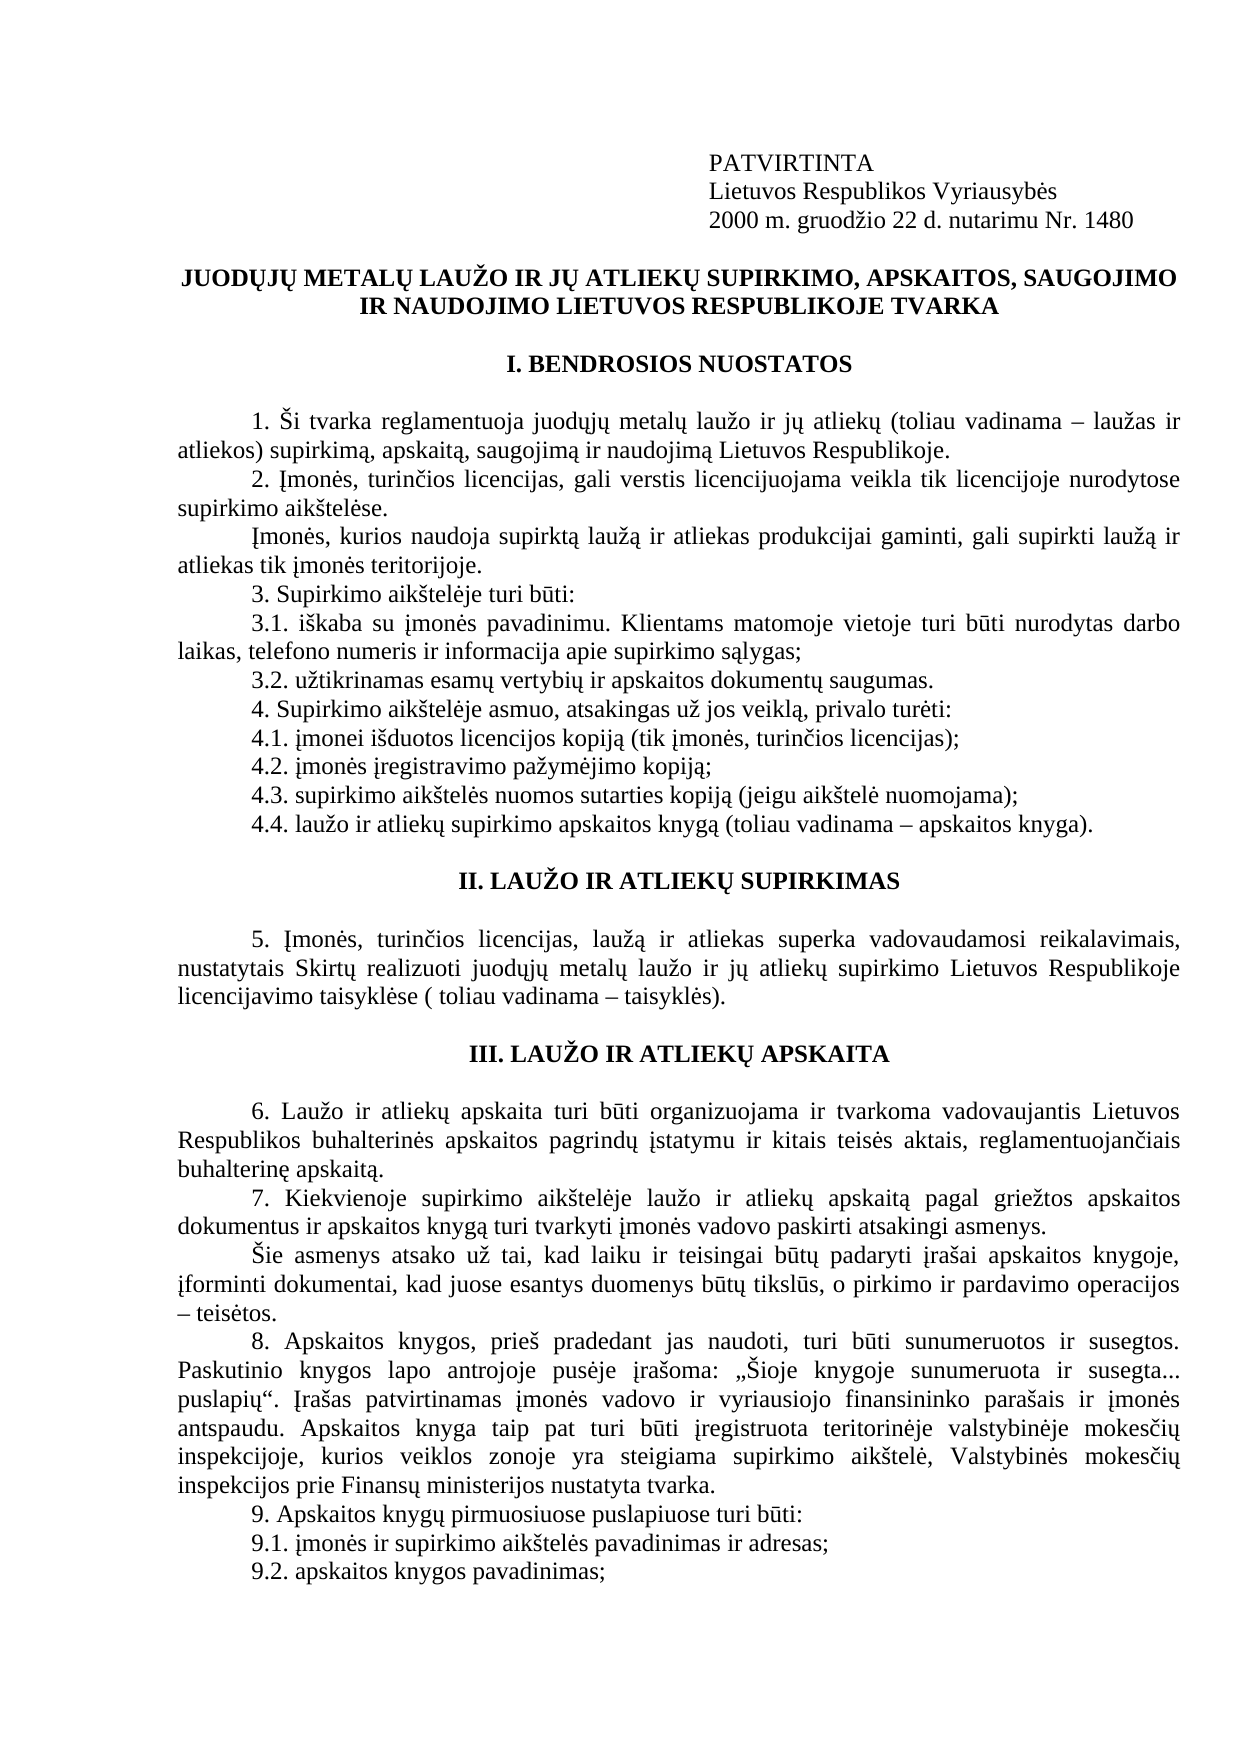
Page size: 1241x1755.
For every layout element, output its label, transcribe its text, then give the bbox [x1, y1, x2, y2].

text PATVIRTINTA [177, 148, 1181, 176]
text 9.1. įmonės ir supirkimo aikštelės pavadinimas ir adresas; [177, 1528, 1181, 1556]
text 1. Ši tvarka reglamentuoja juodųjų metalų laužo ir jų atliekų (toliau vadinama – laužas ir atliekos) supirkimą, apskaitą, saugojimą ir naudojimą Lietuvos Respublikoje. [177, 406, 1181, 464]
text 4.1. įmonei išduotos licencijos kopiją (tik įmonės, turinčios licencijas); [177, 723, 1181, 751]
text 4.4. laužo ir atliekų supirkimo apskaitos knygą (toliau vadinama – apskaitos knyga). [177, 809, 1181, 838]
text Lietuvos Respublikos Vyriausybės [177, 176, 1181, 205]
text JUODŲJŲ metalŲ lauŽo ir jų atliekŲ supirkimo, apskaitos, saugojimo ir naudojimo lietuvos respublikoje tvarka [177, 263, 1181, 320]
text 2000 m. gruodžio 22 d. nutarimu Nr. 1480 [177, 205, 1181, 234]
text 3. Supirkimo aikštelėje turi būti: [177, 579, 1181, 608]
text 3.1. iškaba su įmonės pavadinimu. Klientams matomoje vietoje turi būti nurodytas darbo laikas, telefono numeris ir informacija apie supirkimo sąlygas; [177, 608, 1181, 665]
text 9.2. apskaitos knygos pavadinimas; [177, 1556, 1181, 1585]
text 3.2. užtikrinamas esamų vertybių ir apskaitos dokumentų saugumas. [177, 665, 1181, 694]
text 4. Supirkimo aikštelėje asmuo, atsakingas už jos veiklą, privalo turėti: [177, 694, 1181, 723]
text III. Laužo iR atliekŲ apskaita [177, 1039, 1181, 1068]
text 5. Įmonės, turinčios licencijas, laužą ir atliekas superka vadovaudamosi reikalavimais, nustatytais Skirtų realizuoti juodųjų metalų laužo ir jų atliekų supirkimo Lietuvos Respublikoje licencijavimo taisyklėse ( toliau vadinama – taisyklės). [177, 924, 1181, 1010]
text Šie asmenys atsako už tai, kad laiku ir teisingai būtų padaryti įrašai apskaitos knygoje, įforminti dokumentai, kad juose esantys duomenys būtų tikslūs, o pirkimo ir pardavimo operacijos – teisėtos. [177, 1240, 1181, 1326]
text 4.2. įmonės įregistravimo pažymėjimo kopiją; [177, 751, 1181, 780]
text II. LauŽo iR atliekŲ supirkimas [177, 866, 1181, 895]
text 8. Apskaitos knygos, prieš pradedant jas naudoti, turi būti sunumeruotos ir susegtos. Paskutinio knygos lapo antrojoje pusėje įrašoma: „Šioje knygoje sunumeruota ir susegta... puslapių“. Įrašas patvirtinamas įmonės vadovo ir vyriausiojo finansininko parašais ir įmonės antspaudu. Apskaitos knyga taip pat turi būti įregistruota teritorinėje valstybinėje mokesčių inspekcijoje, kurios veiklos zonoje yra steigiama supirkimo aikštelė, Valstybinės mokesčių inspekcijos prie Finansų ministerijos nustatyta tvarka. [177, 1326, 1181, 1499]
text 7. Kiekvienoje supirkimo aikštelėje laužo ir atliekų apskaitą pagal griežtos apskaitos dokumentus ir apskaitos knygą turi tvarkyti įmonės vadovo paskirti atsakingi asmenys. [177, 1183, 1181, 1240]
text 6. Laužo ir atliekų apskaita turi būti organizuojama ir tvarkoma vadovaujantis Lietuvos Respublikos buhalterinės apskaitos pagrindų įstatymu ir kitais teisės aktais, reglamentuojančiais buhalterinę apskaitą. [177, 1096, 1181, 1183]
text 9. Apskaitos knygų pirmuosiuose puslapiuose turi būti: [177, 1499, 1181, 1528]
text 4.3. supirkimo aikštelės nuomos sutarties kopiją (jeigu aikštelė nuomojama); [177, 780, 1181, 809]
text 2. Įmonės, turinčios licencijas, gali verstis licencijuojama veikla tik licencijoje nurodytose supirkimo aikštelėse. [177, 464, 1181, 521]
text Įmonės, kurios naudoja supirktą laužą ir atliekas produkcijai gaminti, gali supirkti laužą ir atliekas tik įmonės teritorijoje. [177, 521, 1181, 579]
text I. Bendrosios nuostatos [177, 349, 1181, 378]
